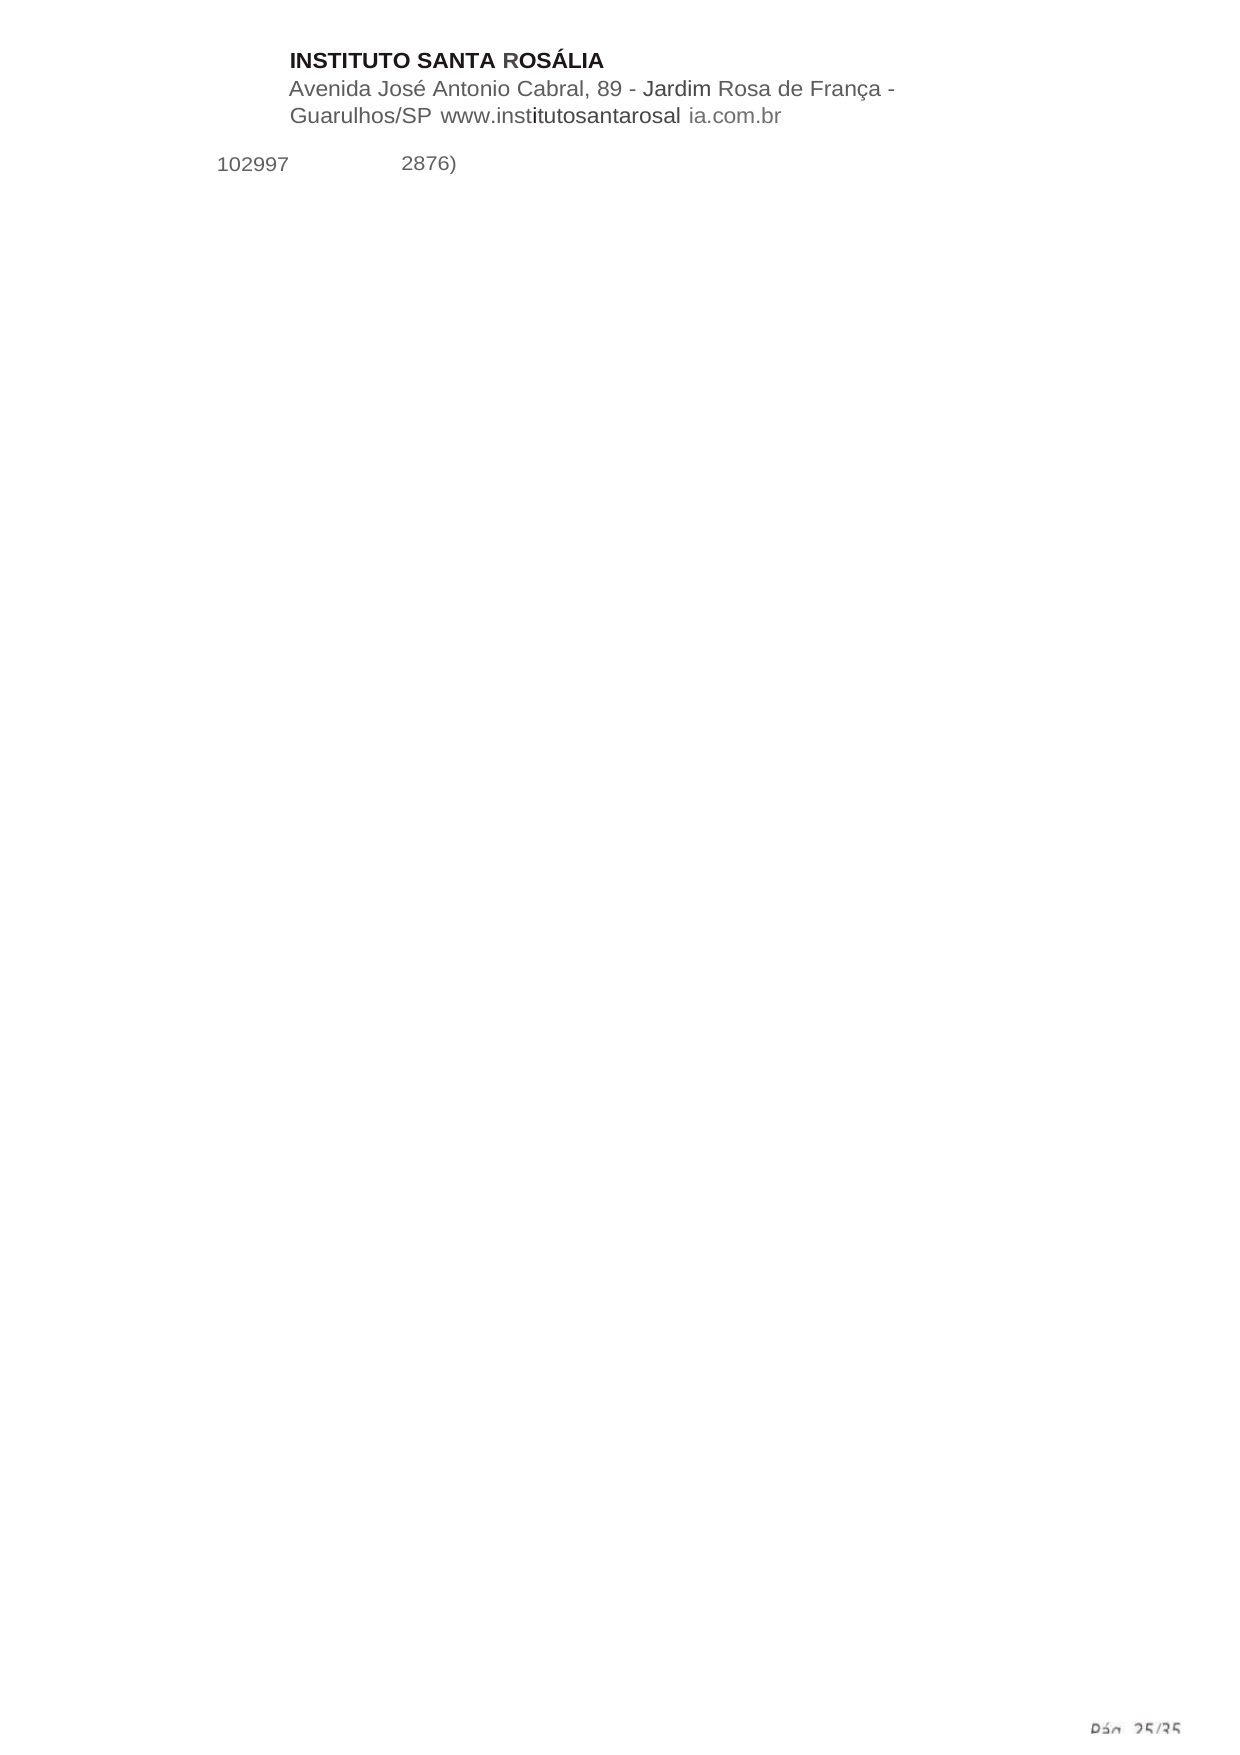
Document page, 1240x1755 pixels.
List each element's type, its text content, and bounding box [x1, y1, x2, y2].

text 102997 2876) [217, 157, 1202, 175]
